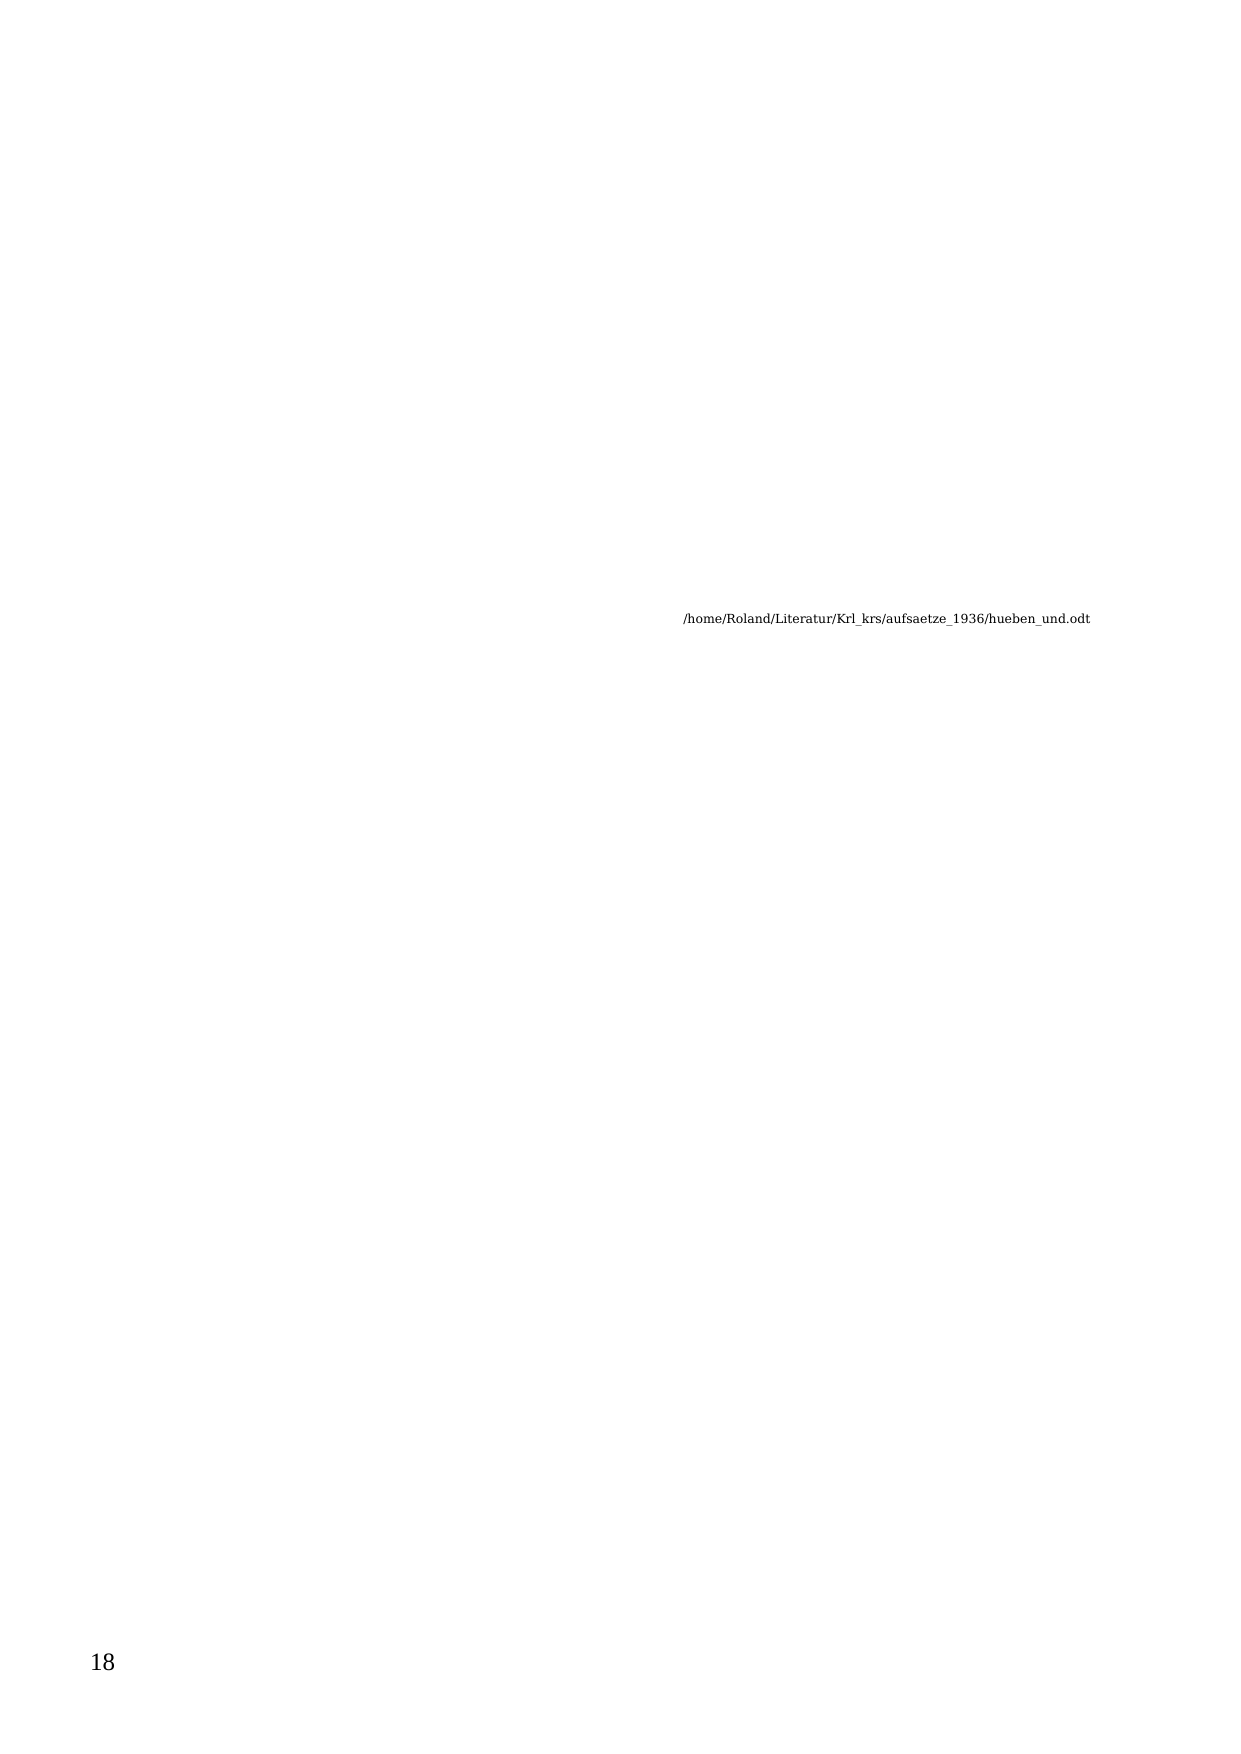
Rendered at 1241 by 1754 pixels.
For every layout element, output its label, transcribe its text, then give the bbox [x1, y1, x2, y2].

text /home/Roland/Literatur/Krl_krs/aufsaetze_1936/hueben_und.odt [90, 597, 1091, 626]
